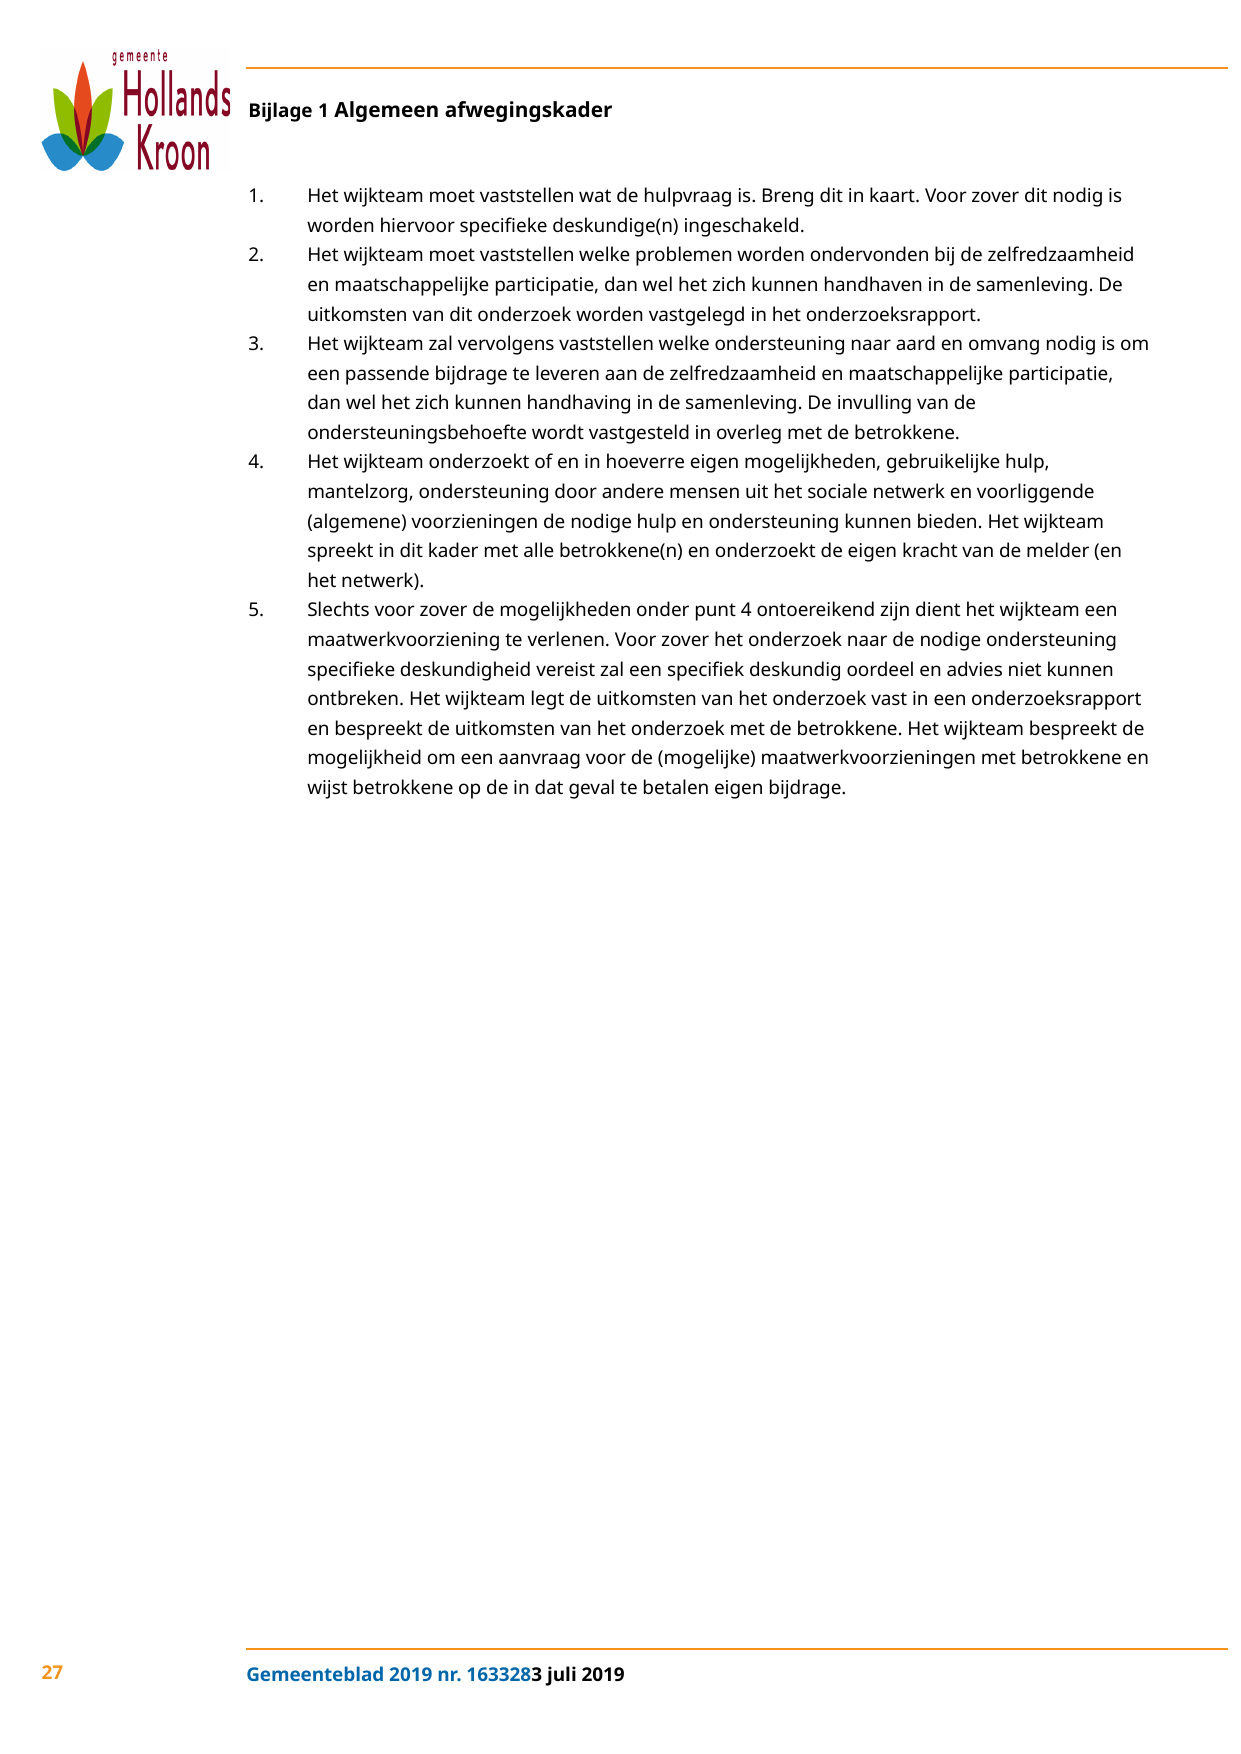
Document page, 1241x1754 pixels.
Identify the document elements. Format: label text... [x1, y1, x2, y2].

list Het wijkteam moet vaststellen wat de hulpvraag is. Breng dit in kaart. Voor zover dit nodig is worden hiervoor specifieke deskundige(n) ingeschakeld. [248, 182, 1152, 238]
picture [41, 47, 231, 172]
list Slechts voor zover de mogelijkheden onder punt 4 ontoereikend zijn dient het wijkteam een maatwerkvoorziening te verlenen. Voor zover het onderzoek naar de nodige ondersteuning specifieke deskundigheid vereist zal een specifiek deskundig oordeel en advies niet kunnen ontbreken. Het wijkteam legt de uitkomsten van het onderzoek vast in een onderzoeksrapport en bespreekt de uitkomsten van het onderzoek met de betrokkene. Het wijkteam bespreekt de mogelijkheid om een aanvraag voor de (mogelijke) maatwerkvoorzieningen met betrokkene en wijst betrokkene op de in dat geval te betalen eigen bijdrage. [248, 597, 1152, 800]
list Het wijkteam moet vaststellen welke problemen worden ondervonden bij de zelfredzaamheid en maatschappelijke participatie, dan wel het zich kunnen handhaven in de samenleving. De uitkomsten van dit onderzoek worden vastgelegd in het onderzoeksrapport. [248, 242, 1152, 327]
text Bijlage 1 Algemeen afwegingskader [248, 95, 1152, 123]
list Het wijkteam onderzoekt of en in hoeverre eigen mogelijkheden, gebruikelijke hulp, mantelzorg, ondersteuning door andere mensen uit het sociale netwerk en voorliggende (algemene) voorzieningen de nodige hulp en ondersteuning kunnen bieden. Het wijkteam spreekt in dit kader met alle betrokkene(n) en onderzoekt de eigen kracht van de melder (en het netwerk). [248, 449, 1152, 593]
list Het wijkteam zal vervolgens vaststellen welke ondersteuning naar aard en omvang nodig is om een passende bijdrage te leveren aan de zelfredzaamheid en maatschappelijke participatie, dan wel het zich kunnen handhaving in de samenleving. De invulling van de ondersteuningsbehoefte wordt vastgesteld in overleg met de betrokkene. [248, 330, 1152, 445]
